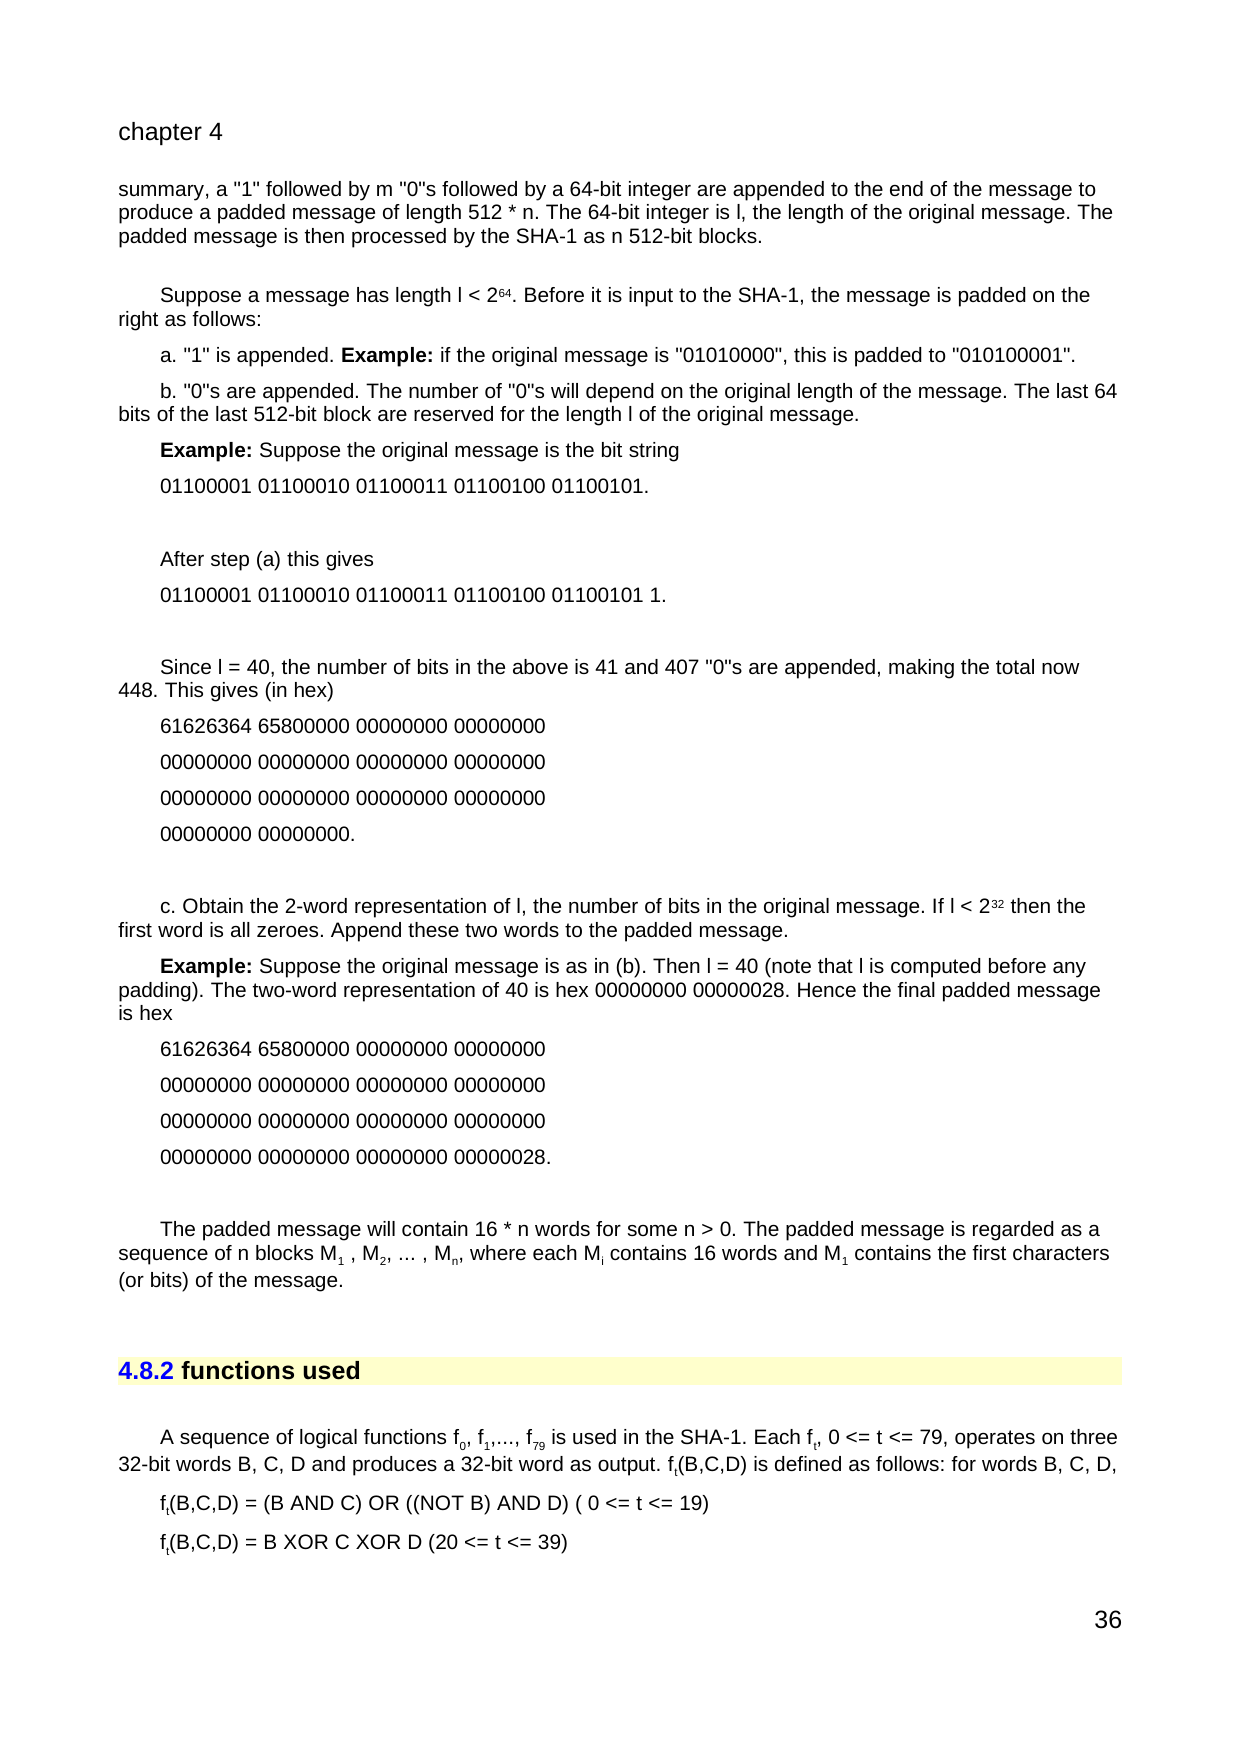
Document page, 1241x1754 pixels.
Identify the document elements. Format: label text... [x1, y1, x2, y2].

text a. "1" is appended. Example: if the original message is "01010000", this is padded to "010100001". [118, 343, 1122, 367]
text 61626364 65800000 00000000 00000000 [118, 715, 1122, 738]
text Example: Suppose the original message is as in (b). Then l = 40 (note that l is computed before any padding). The two-word representation of 40 is hex 00000000 00000028. Hence the final padded message is hex [118, 954, 1122, 1025]
text 01100001 01100010 01100011 01100100 01100101. [118, 475, 1122, 498]
text 61626364 65800000 00000000 00000000 [118, 1038, 1122, 1061]
text After step (a) this gives [118, 547, 1122, 571]
text 00000000 00000000 00000000 00000000 [118, 787, 1122, 810]
text summary, a "1" followed by m "0"s followed by a 64-bit integer are appended to the end of the message to produce a padded message of length 512 * n. The 64-bit integer is l, the length of the original message. The padded message is then processed by the SHA-1 as n 512-bit blocks. [118, 177, 1122, 271]
text Suppose a message has length l < 264. Before it is input to the SHA-1, the message is padded on the right as follows: [118, 284, 1122, 331]
text b. "0"s are appended. The number of "0"s will depend on the original length of the message. The last 64 bits of the last 512-bit block are reserved for the length l of the original message. [118, 379, 1122, 426]
text 00000000 00000000 00000000 00000000 [118, 751, 1122, 774]
text A sequence of logical functions f0, f1,..., f79 is used in the SHA-1. Each ft, 0 <= t <= 79, operates on three 32-bit words B, C, D and produces a 32-bit word as output. ft(B,C,D) is defined as follows: for words B, C, D, [118, 1426, 1122, 1479]
text 00000000 00000000 00000000 00000000 [118, 1074, 1122, 1097]
text 00000000 00000000 00000000 00000000 [118, 1110, 1122, 1133]
text 00000000 00000000 00000000 00000028. [118, 1146, 1122, 1169]
text c. Obtain the 2-word representation of l, the number of bits in the original message. If l < 232 then the first word is all zeroes. Append these two words to the padded message. [118, 895, 1122, 942]
text ft(B,C,D) = (B AND C) OR ((NOT B) AND D) ( 0 <= t <= 19) [118, 1492, 1122, 1518]
text 00000000 00000000. [118, 823, 1122, 846]
text Since l = 40, the number of bits in the above is 41 and 407 "0"s are appended, making the total now 448. This gives (in hex) [118, 655, 1122, 702]
text The padded message will contain 16 * n words for some n > 0. The padded message is regarded as a sequence of n blocks M1 , M2, ... , Mn, where each Mi contains 16 words and M1 contains the first characters (or bits) of the message. [118, 1218, 1122, 1292]
subtitle functions used [118, 1357, 1122, 1385]
text 01100001 01100010 01100011 01100100 01100101 1. [118, 583, 1122, 607]
text ft(B,C,D) = B XOR C XOR D (20 <= t <= 39) [118, 1531, 1122, 1557]
text Example: Suppose the original message is the bit string [118, 439, 1122, 462]
